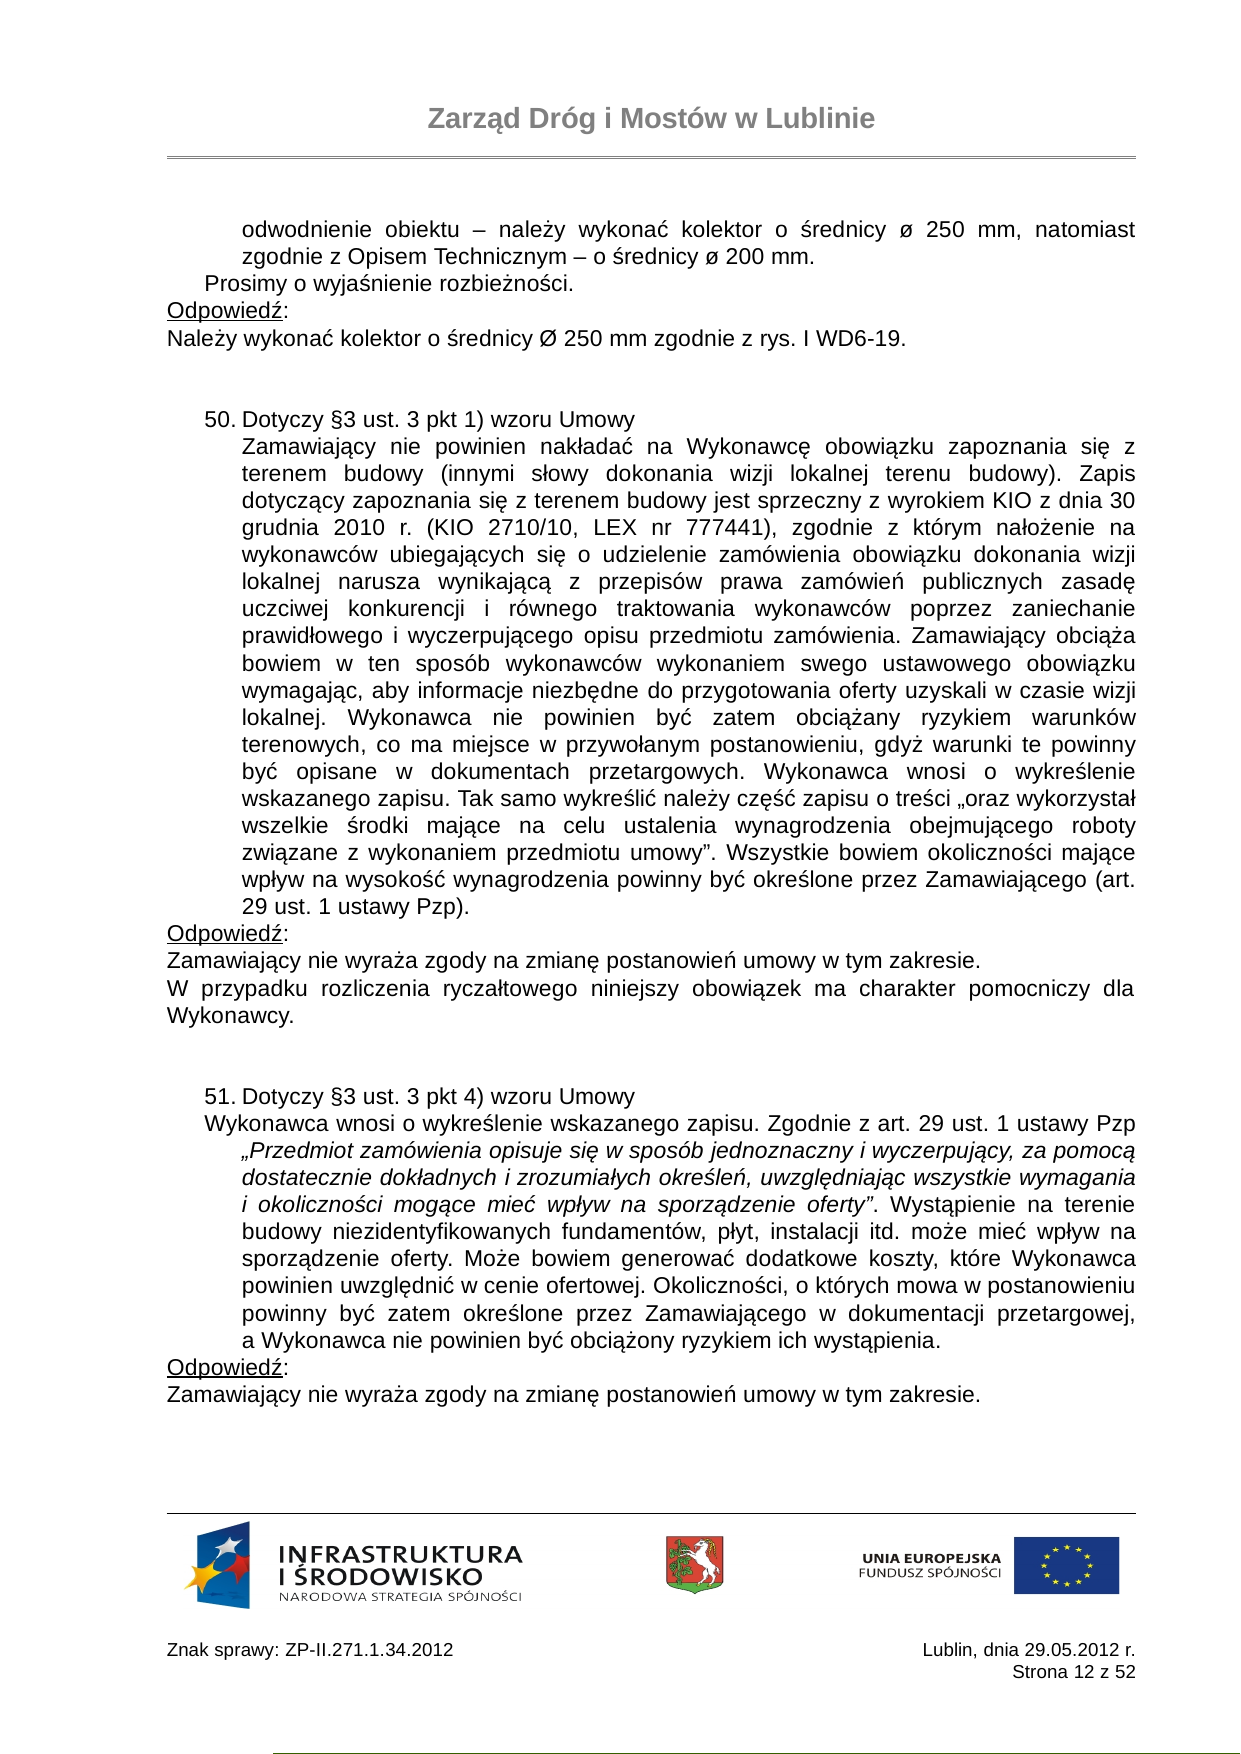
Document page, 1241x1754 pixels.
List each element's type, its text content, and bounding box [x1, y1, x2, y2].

list Prosimy o wyjaśnienie rozbieżności. [204, 270, 1136, 297]
list Dotyczy §3 ust. 3 pkt 4) wzoru Umowy [204, 1082, 1136, 1109]
list Odpowiedź: [167, 297, 1136, 324]
text W przypadku rozliczenia ryczałtowego niniejszy obowiązek ma charakter pomocniczy dla Wykonawcy. [167, 974, 1136, 1028]
list Dotyczy §3 ust. 3 pkt 1) wzoru Umowy [204, 405, 1136, 432]
list Zamawiający nie powinien nakładać na Wykonawcę obowiązku zapoznania się z terenem budowy (innymi słowy dokonania wizji lokalnej terenu budowy). Zapis dotyczący zapoznania się z terenem budowy jest sprzeczny z wyrokiem KIO z dnia 30 grudnia 2010 r. (KIO 2710/10, LEX nr 777441), zgodnie z którym nałożenie na wykonawców ubiegających się o udzielenie zamówienia obowiązku dokonania wizji lokalnej narusza wynikającą z przepisów prawa zamówień publicznych zasadę uczciwej konkurencji i równego traktowania wykonawców poprzez zaniechanie prawidłowego i wyczerpującego opisu przedmiotu zamówienia. Zamawiający obciąża bowiem w ten sposób wykonawców wykonaniem swego ustawowego obowiązku wymagając, aby informacje niezbędne do przygotowania oferty uzyskali w czasie wizji lokalnej. Wykonawca nie powinien być zatem obciążany ryzykiem warunków terenowych, co ma miejsce w przywołanym postanowieniu, gdyż warunki te powinny być opisane w dokumentach przetargowych. Wykonawca wnosi o wykreślenie wskazanego zapisu. Tak samo wykreślić należy część zapisu o treści „oraz wykorzystał wszelkie środki mające na celu ustalenia wynagrodzenia obejmującego roboty związane z wykonaniem przedmiotu umowy”. Wszystkie bowiem okoliczności mające wpływ na wysokość wynagrodzenia powinny być określone przez Zamawiającego (art. 29 ust. 1 ustawy Pzp). [204, 432, 1136, 920]
text Zamawiający nie wyraża zgody na zmianę postanowień umowy w tym zakresie. [167, 1380, 1136, 1407]
text Odpowiedź: [167, 920, 1136, 947]
text Odpowiedź: [167, 1353, 1136, 1380]
list odwodnienie obiektu – należy wykonać kolektor o średnicy ø 250 mm, natomiast zgodnie z Opisem Technicznym – o średnicy ø 200 mm. [204, 216, 1136, 270]
list Wykonawca wnosi o wykreślenie wskazanego zapisu. Zgodnie z art. 29 ust. 1 ustawy Pzp „Przedmiot zamówienia opisuje się w sposób jednoznaczny i wyczerpujący, za pomocą dostatecznie dokładnych i zrozumiałych określeń, uwzględniając wszystkie wymagania i okoliczności mogące mieć wpływ na sporządzenie oferty”. Wystąpienie na terenie budowy niezidentyfikowanych fundamentów, płyt, instalacji itd. może mieć wpływ na sporządzenie oferty. Może bowiem generować dodatkowe koszty, które Wykonawca powinien uwzględnić w cenie ofertowej. Okoliczności, o których mowa w postanowieniu powinny być zatem określone przez Zamawiającego w dokumentacji przetargowej, a Wykonawca nie powinien być obciążony ryzykiem ich wystąpienia. [204, 1109, 1136, 1353]
text Zamawiający nie wyraża zgody na zmianę postanowień umowy w tym zakresie. [167, 947, 1136, 974]
text Należy wykonać kolektor o średnicy Ø 250 mm zgodnie z rys. I WD6-19. [167, 324, 1136, 351]
picture [183, 1521, 1120, 1609]
